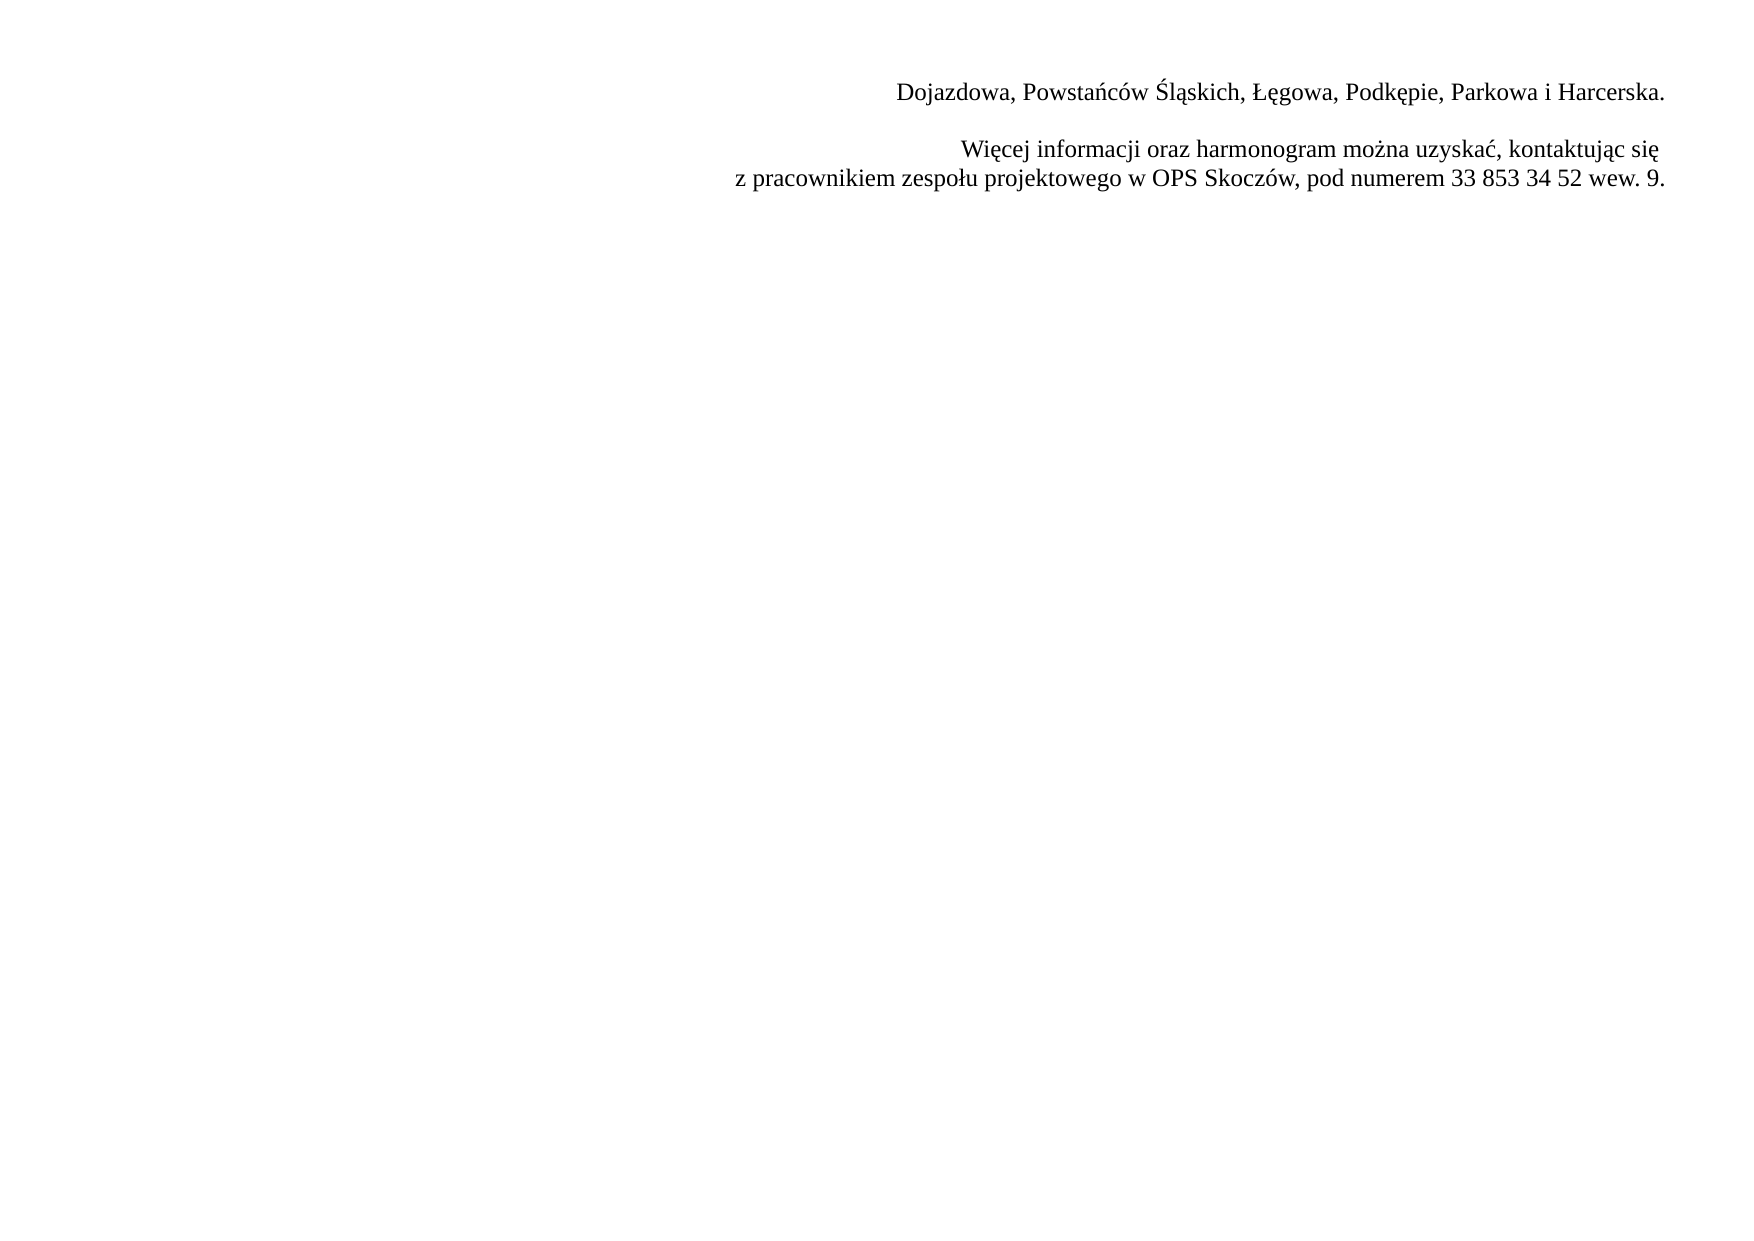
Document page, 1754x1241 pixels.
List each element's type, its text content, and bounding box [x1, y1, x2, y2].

text z pracownikiem zespołu projektowego w OPS Skoczów, pod numerem 33 853 34 52 wew. 9. [88, 163, 1665, 192]
text Dojazdowa, Powstańców Śląskich, Łęgowa, Podkępie, Parkowa i Harcerska. [88, 77, 1665, 106]
text Więcej informacji oraz harmonogram można uzyskać, kontaktując się [88, 134, 1665, 163]
